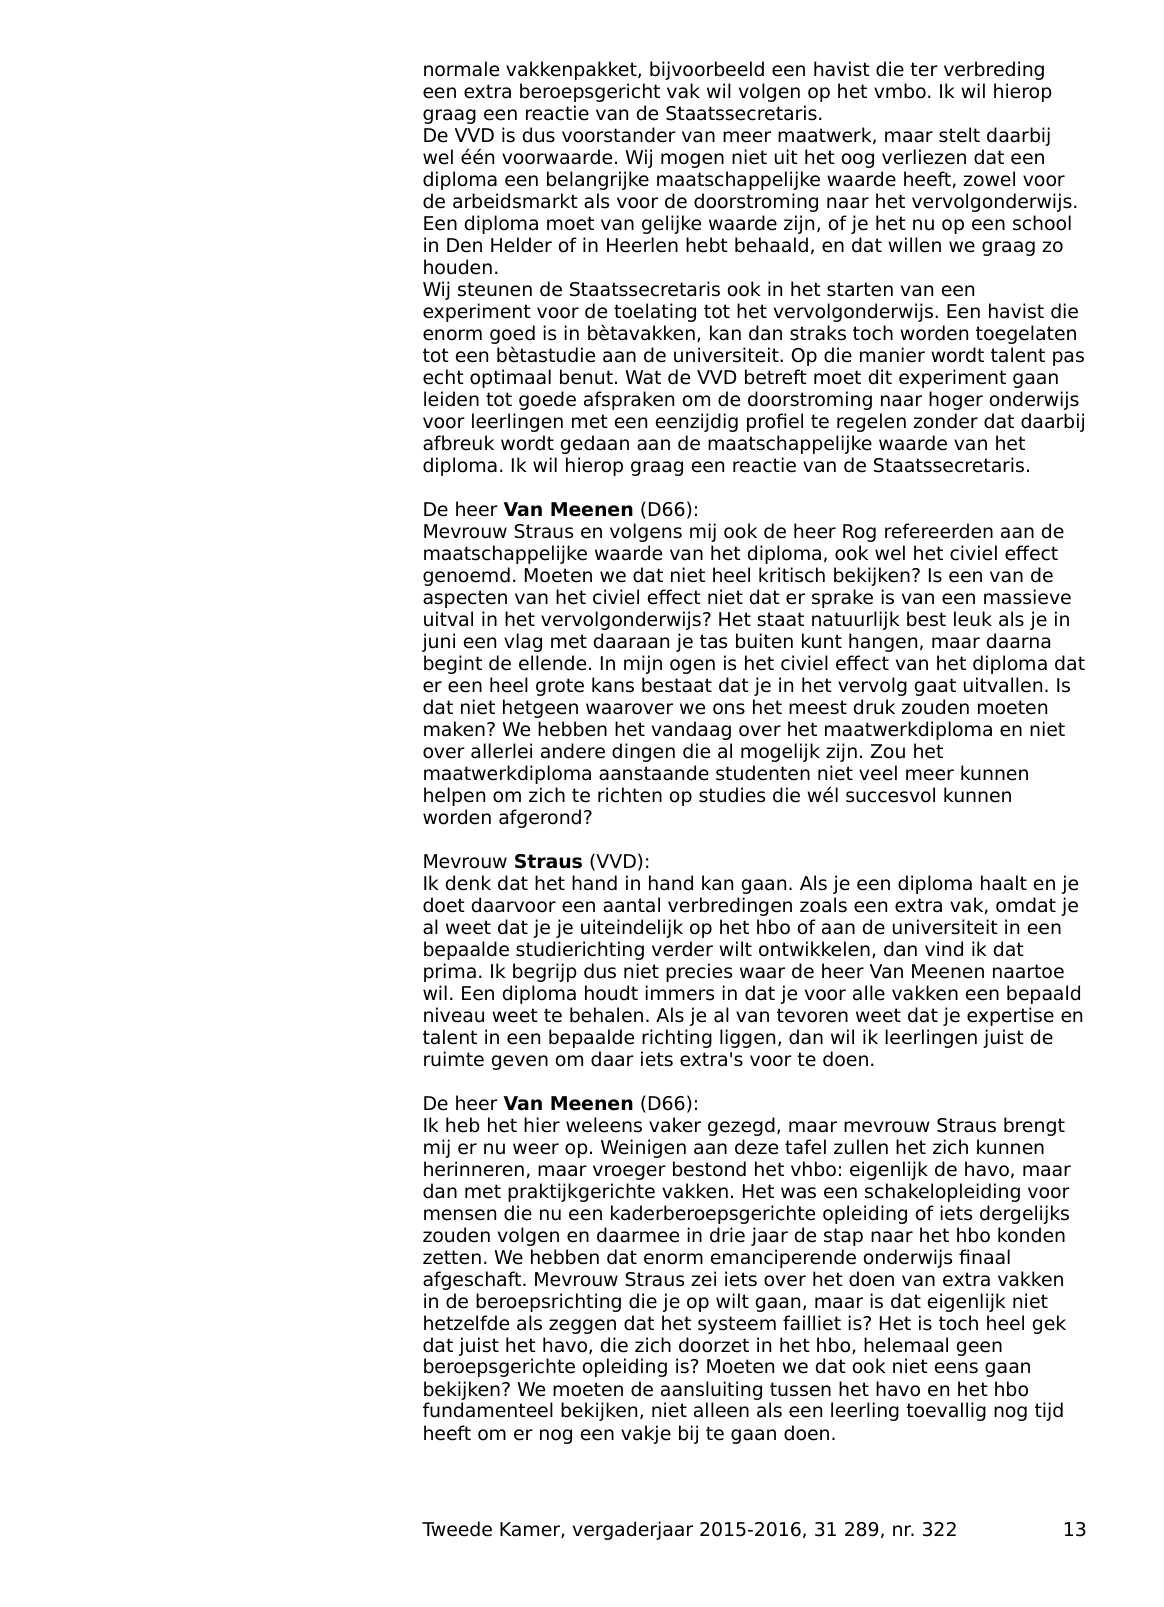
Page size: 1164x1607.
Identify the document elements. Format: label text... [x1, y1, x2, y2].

text De heer Van Meenen (D66): [422, 499, 1087, 521]
text normale vakkenpakket, bijvoorbeeld een havist die ter verbreding een extra beroepsgericht vak wil volgen op het vmbo. Ik wil hierop graag een reactie van de Staatssecretaris. [422, 59, 1087, 125]
text De heer Van Meenen (D66): [422, 1093, 1087, 1115]
text Mevrouw Straus en volgens mij ook de heer Rog refereerden aan de maatschappelijke waarde van het diploma, ook wel het civiel effect genoemd. Moeten we dat niet heel kritisch bekijken? Is een van de aspecten van het civiel effect niet dat er sprake is van een massieve uitval in het vervolgonderwijs? Het staat natuurlijk best leuk als je in juni een vlag met daaraan je tas buiten kunt hangen, maar daarna begint de ellende. In mijn ogen is het civiel effect van het diploma dat er een heel grote kans bestaat dat je in het vervolg gaat uitvallen. Is dat niet hetgeen waarover we ons het meest druk zouden moeten maken? We hebben het vandaag over het maatwerkdiploma en niet over allerlei andere dingen die al mogelijk zijn. Zou het maatwerkdiploma aanstaande studenten niet veel meer kunnen helpen om zich te richten op studies die wél succesvol kunnen worden afgerond? [422, 521, 1087, 828]
text Ik denk dat het hand in hand kan gaan. Als je een diploma haalt en je doet daarvoor een aantal verbredingen zoals een extra vak, omdat je al weet dat je je uiteindelijk op het hbo of aan de universiteit in een bepaalde studierichting verder wilt ontwikkelen, dan vind ik dat prima. Ik begrijp dus niet precies waar de heer Van Meenen naartoe wil. Een diploma houdt immers in dat je voor alle vakken een bepaald niveau weet te behalen. Als je al van tevoren weet dat je expertise en talent in een bepaalde richting liggen, dan wil ik leerlingen juist de ruimte geven om daar iets extra's voor te doen. [422, 873, 1087, 1071]
text De VVD is dus voorstander van meer maatwerk, maar stelt daarbij wel één voorwaarde. Wij mogen niet uit het oog verliezen dat een diploma een belangrijke maatschappelijke waarde heeft, zowel voor de arbeidsmarkt als voor de doorstroming naar het vervolgonderwijs. Een diploma moet van gelijke waarde zijn, of je het nu op een school in Den Helder of in Heerlen hebt behaald, en dat willen we graag zo houden. [422, 125, 1087, 279]
text Mevrouw Straus (VVD): [422, 851, 1087, 873]
text Ik heb het hier weleens vaker gezegd, maar mevrouw Straus brengt mij er nu weer op. Weinigen aan deze tafel zullen het zich kunnen herinneren, maar vroeger bestond het vhbo: eigenlijk de havo, maar dan met praktijkgerichte vakken. Het was een schakelopleiding voor mensen die nu een kaderberoepsgerichte opleiding of iets dergelijks zouden volgen en daarmee in drie jaar de stap naar het hbo konden zetten. We hebben dat enorm emanciperende onderwijs finaal afgeschaft. Mevrouw Straus zei iets over het doen van extra vakken in de beroepsrichting die je op wilt gaan, maar is dat eigenlijk niet hetzelfde als zeggen dat het systeem failliet is? Het is toch heel gek dat juist het havo, die zich doorzet in het hbo, helemaal geen beroepsgerichte opleiding is? Moeten we dat ook niet eens gaan bekijken? We moeten de aansluiting tussen het havo en het hbo fundamenteel bekijken, niet alleen als een leerling toevallig nog tijd heeft om er nog een vakje bij te gaan doen. [422, 1115, 1087, 1444]
text Wij steunen de Staatssecretaris ook in het starten van een experiment voor de toelating tot het vervolgonderwijs. Een havist die enorm goed is in bètavakken, kan dan straks toch worden toegelaten tot een bètastudie aan de universiteit. Op die manier wordt talent pas echt optimaal benut. Wat de VVD betreft moet dit experiment gaan leiden tot goede afspraken om de doorstroming naar hoger onderwijs voor leerlingen met een eenzijdig profiel te regelen zonder dat daarbij afbreuk wordt gedaan aan de maatschappelijke waarde van het diploma. Ik wil hierop graag een reactie van de Staatssecretaris. [422, 279, 1087, 477]
